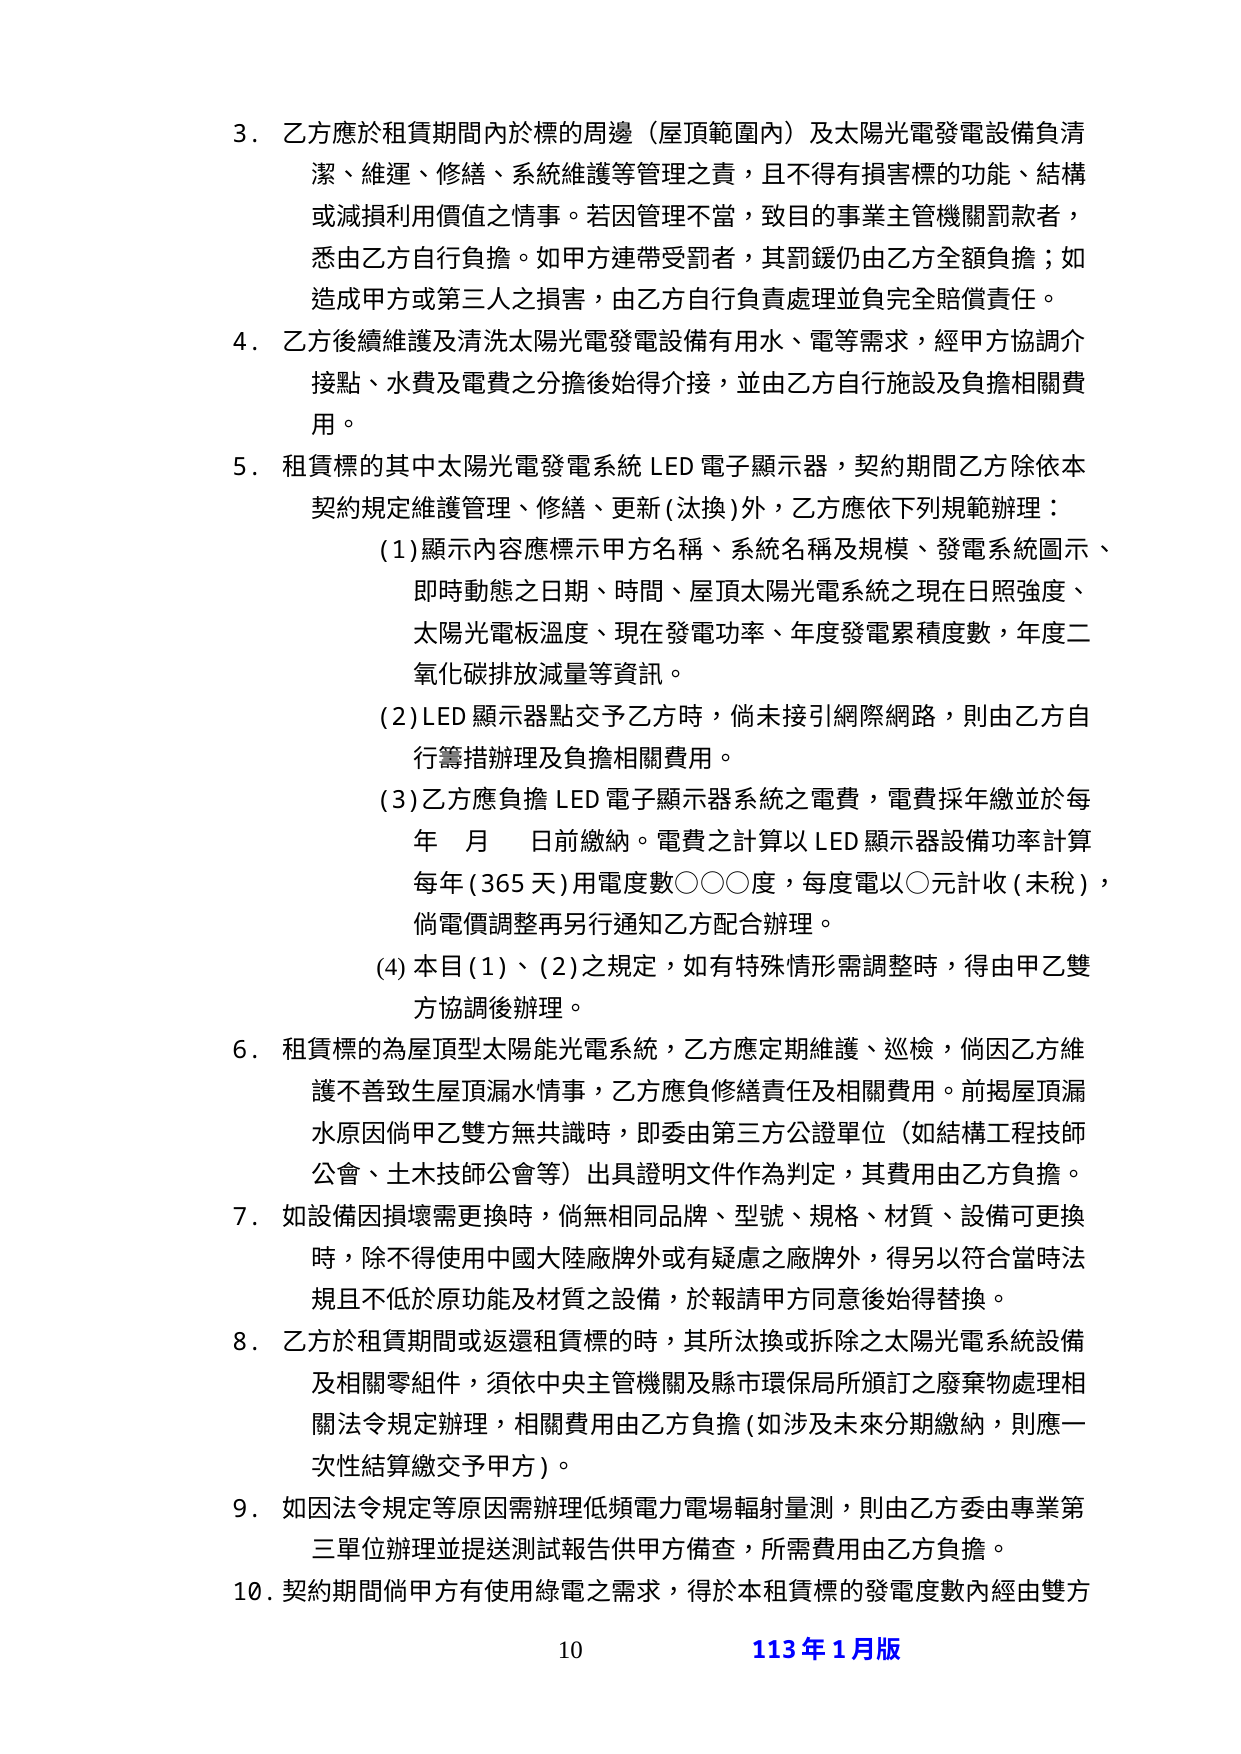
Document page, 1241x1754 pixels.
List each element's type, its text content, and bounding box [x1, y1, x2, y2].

list 乙方應負擔LED電子顯示器系統之電費，電費採年繳並於每年 月 日前繳納。電費之計算以LED顯示器設備功率計算每年(365天)用電度數○○○度，每度電以○元計收(未稅)，倘電價調整再另行通知乙方配合辦理。 [376, 776, 1092, 942]
list 乙方於租賃期間或返還租賃標的時，其所汰換或拆除之太陽光電系統設備及相關零組件，須依中央主管機關及縣市環保局所頒訂之廢棄物處理相關法令規定辦理，相關費用由乙方負擔(如涉及未來分期繳納，則應一次性結算繳交予甲方)。 [232, 1317, 1087, 1484]
list 租賃標的為屋頂型太陽能光電系統，乙方應定期維護、巡檢，倘因乙方維護不善致生屋頂漏水情事，乙方應負修繕責任及相關費用。前揭屋頂漏水原因倘甲乙雙方無共識時，即委由第三方公證單位（如結構工程技師公會、土木技師公會等）出具證明文件作為判定，其費用由乙方負擔。 [232, 1026, 1087, 1192]
list 如設備因損壞需更換時，倘無相同品牌、型號、規格、材質、設備可更換時，除不得使用中國大陸廠牌外或有疑慮之廠牌外，得另以符合當時法規且不低於原玏能及材質之設備，於報請甲方同意後始得替換。 [232, 1192, 1087, 1317]
list 乙方應於租賃期間內於標的周邊（屋頂範圍內）及太陽光電發電設備負清潔、維運、修繕、系統維護等管理之責，且不得有損害標的功能、結構或減損利用價值之情事。若因管理不當，致目的事業主管機關罰款者，悉由乙方自行負擔。如甲方連帶受罰者，其罰鍰仍由乙方全額負擔；如造成甲方或第三人之損害，由乙方自行負責處理並負完全賠償責任。 [232, 109, 1087, 317]
list 租賃標的其中太陽光電發電系統LED電子顯示器，契約期間乙方除依本契約規定維護管理、修繕、更新(汰換)外，乙方應依下列規範辦理： [232, 442, 1087, 526]
list 顯示內容應標示甲方名稱、系統名稱及規模、發電系統圖示、即時動態之日期、時間、屋頂太陽光電系統之現在日照強度、太陽光電板溫度、現在發電功率、年度發電累積度數，年度二氧化碳排放減量等資訊。 [376, 526, 1092, 692]
list 契約期間倘甲方有使用綠電之需求，得於本租賃標的發電度數內經由雙方 [232, 1567, 1092, 1609]
list 本目(1)、(2)之規定，如有特殊情形需調整時，得由甲乙雙方協調後辦理。 [376, 942, 1092, 1026]
list 如因法令規定等原因需辦理低頻電力電場輻射量測，則由乙方委由專業第三單位辦理並提送測試報告供甲方備查，所需費用由乙方負擔。 [232, 1484, 1087, 1567]
list LED顯示器點交予乙方時，倘未接引網際網路，則由乙方自行籌措辦理及負擔相關費用。 [376, 692, 1092, 776]
list 乙方後續維護及清洗太陽光電發電設備有用水、電等需求，經甲方協調介接點、水費及電費之分擔後始得介接，並由乙方自行施設及負擔相關費用。 [232, 317, 1087, 442]
